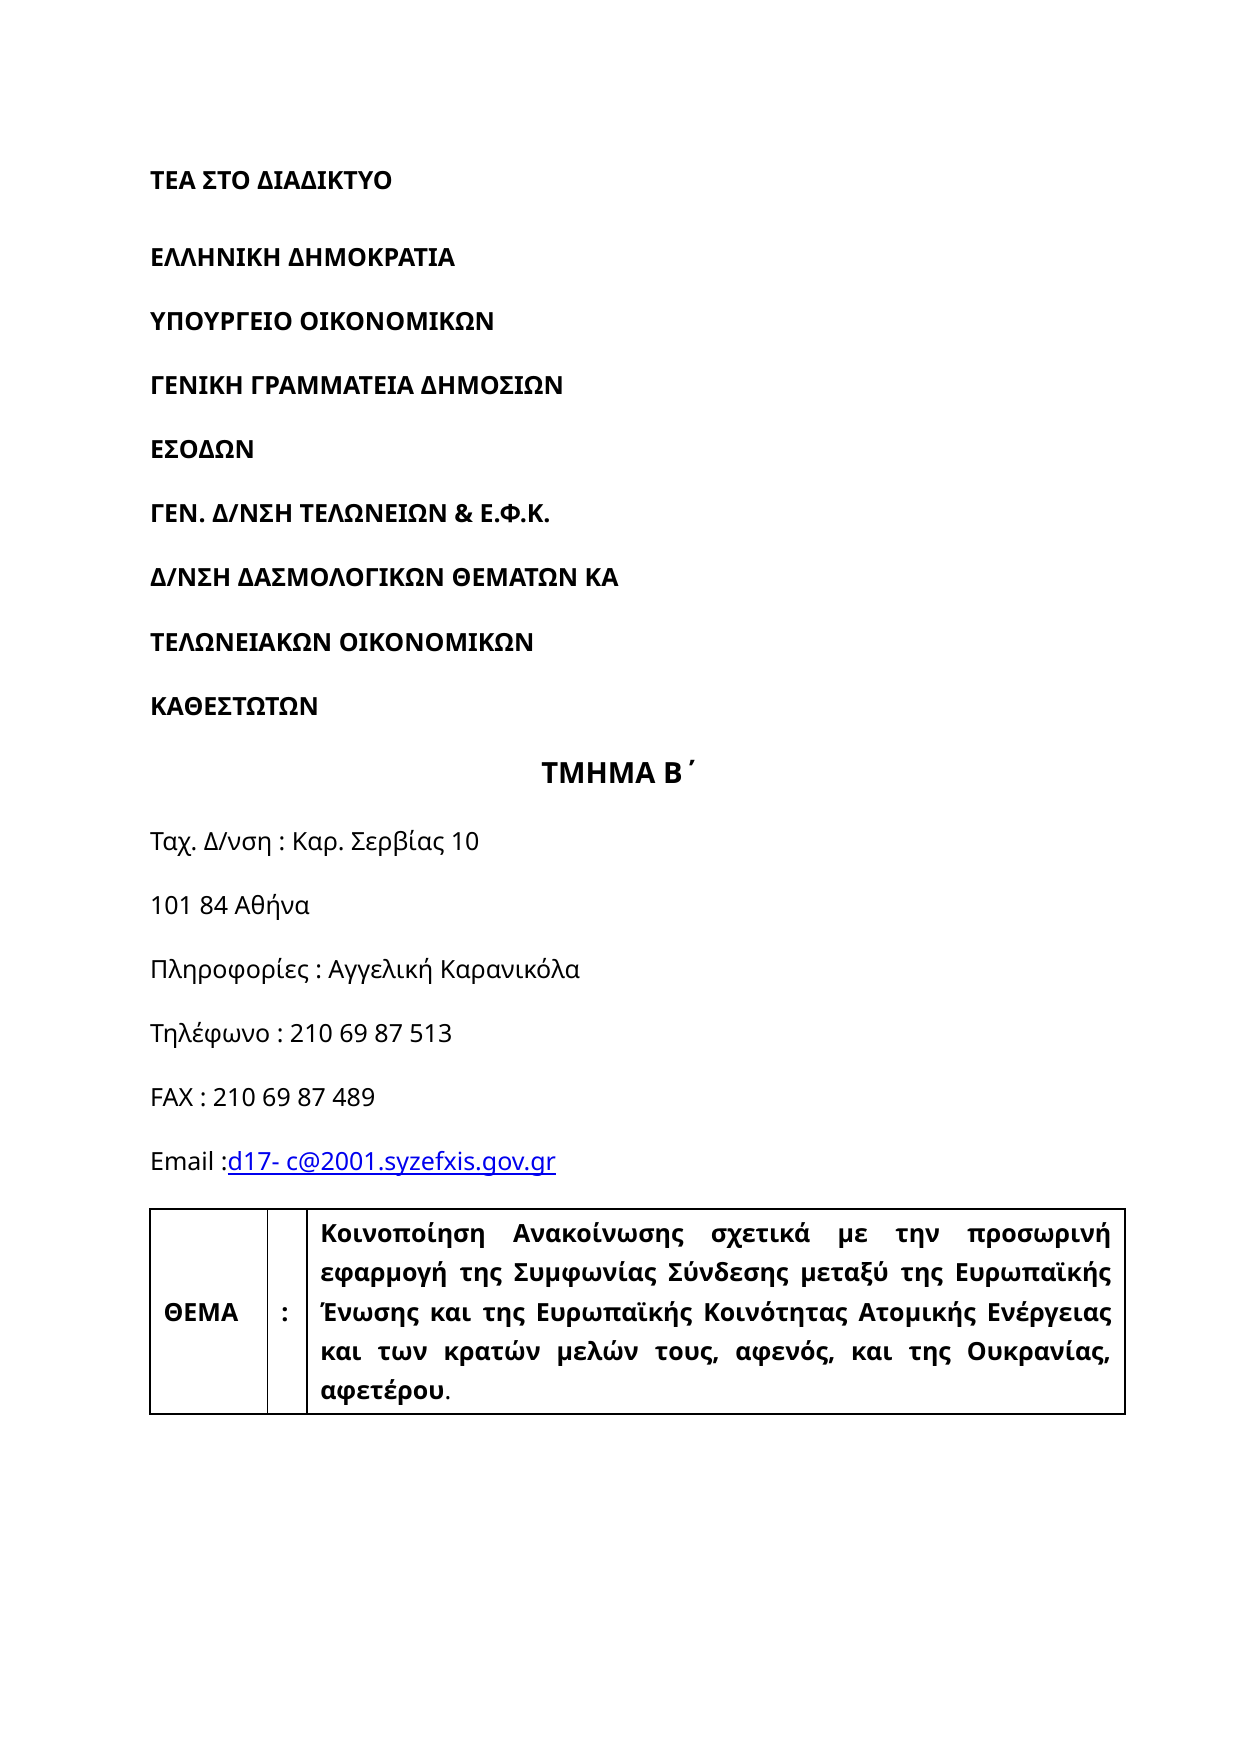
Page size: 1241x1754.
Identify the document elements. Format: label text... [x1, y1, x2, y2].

text ΤΕΛΩΝΕΙΑΚΩΝ ΟΙΚΟΝΟΜΙΚΩΝ [150, 624, 1090, 658]
text FAX : 210 69 87 489 [150, 1080, 1090, 1114]
table_header : [268, 1210, 306, 1413]
text 101 84 Αθήνα [150, 887, 1090, 921]
title ΤΕΑ ΣΤΟ ΔΙΑΔΙΚΤΥΟ [150, 162, 1090, 197]
text ΕΛΛΗΝΙΚΗ ΔΗΜΟΚΡΑΤΙΑ [150, 239, 1090, 273]
text ΕΣΟΔΩΝ [150, 432, 1090, 466]
table_header ΘΕΜΑ [151, 1210, 267, 1413]
text ΚΑΘΕΣΤΩΤΩΝ [150, 688, 1090, 722]
text Δ/ΝΣΗ ΔΑΣΜΟΛΟΓΙΚΩΝ ΘΕΜΑΤΩΝ ΚΑ [150, 560, 1090, 594]
text ΓΕΝ. Δ/ΝΣΗ ΤΕΛΩΝΕΙΩΝ & Ε.Φ.Κ. [150, 496, 1090, 530]
text ΥΠΟΥΡΓΕΙΟ ΟΙΚΟΝΟΜΙΚΩΝ [150, 303, 1090, 337]
text ΓΕΝΙΚΗ ΓΡΑΜΜΑΤΕΙΑ ΔΗΜΟΣΙΩΝ [150, 367, 1090, 402]
text Ταχ. Δ/νση : Καρ. Σερβίας 10 [150, 823, 1090, 857]
text Πληροφορίες : Αγγελική Καρανικόλα [150, 951, 1090, 986]
subtitle ΤΜΗΜΑ Β΄ [150, 752, 1090, 792]
text Email :d17- c@2001.syzefxis.gov.gr [150, 1144, 1090, 1178]
table_header Κοινοποίηση Ανακοίνωσης σχετικά με την προσωρινή εφαρμογή της Συμφωνίας Σύνδεσης μεταξύ της Ευρωπαϊκής Ένωσης και της Ευρωπαϊκής Κοινότητας Ατομικής Ενέργειας και των κρατών μελών τους, αφενός, και της Ουκρανίας, αφετέρου. [308, 1210, 1124, 1413]
text Τηλέφωνο : 210 69 87 513 [150, 1016, 1090, 1050]
